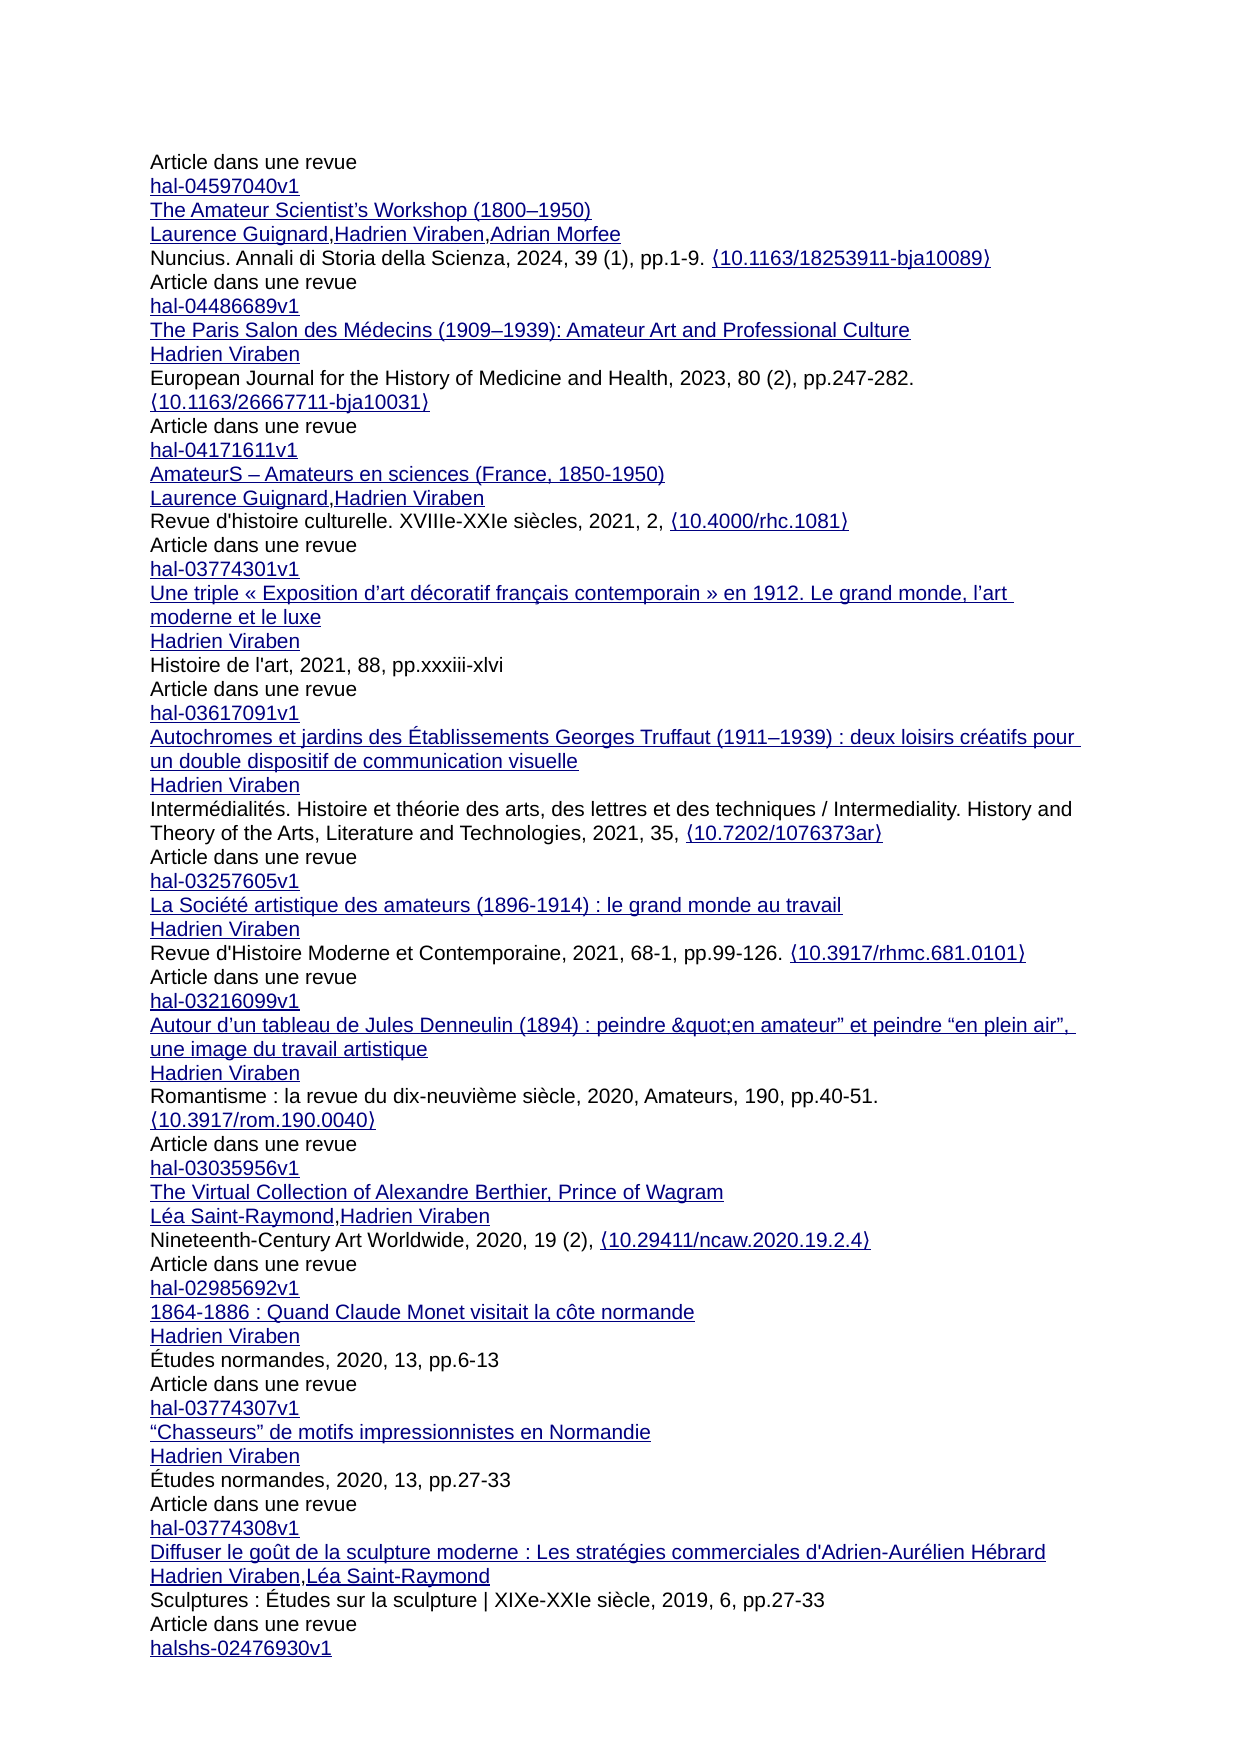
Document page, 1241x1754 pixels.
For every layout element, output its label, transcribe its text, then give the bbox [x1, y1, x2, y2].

table_cell Diffuser le goût de la sculpture moderne : Les stratégies commerciales d'Adrien-Aurélien Hébrard Hadrien Viraben,Léa Saint-Raymond Sculptures : Études sur la sculpture | XIXe-XXIe siècle, 2019, 6, pp.27-33 Article dans une revue halshs-02476930v1 [150, 1540, 1090, 1659]
table_cell “Chasseurs” de motifs impressionnistes en Normandie Hadrien Viraben Études normandes, 2020, 13, pp.27-33 Article dans une revue hal-03774308v1 [150, 1420, 1090, 1539]
table_cell AmateurS – Amateurs en sciences (France, 1850-1950) Laurence Guignard,Hadrien Viraben Revue d'histoire culturelle. XVIIIe-XXIe siècles, 2021, 2, ⟨10.4000/rhc.1081⟩ Article dans une revue hal-03774301v1 [150, 461, 1090, 581]
table_cell The Virtual Collection of Alexandre Berthier, Prince of Wagram Léa Saint-Raymond,Hadrien Viraben Nineteenth-Century Art Worldwide, 2020, 19 (2), ⟨10.29411/ncaw.2020.19.2.4⟩ Article dans une revue hal-02985692v1 [150, 1180, 1090, 1300]
table_cell La Société artistique des amateurs (1896-1914) : le grand monde au travail Hadrien Viraben Revue d'Histoire Moderne et Contemporaine, 2021, 68-1, pp.99-126. ⟨10.3917/rhmc.681.0101⟩ Article dans une revue hal-03216099v1 [150, 893, 1090, 1012]
table_cell Autochromes et jardins des Établissements Georges Truffaut (1911–1939) : deux loisirs créatifs pour un double dispositif de communication visuelle Hadrien Viraben Intermédialités. Histoire et théorie des arts, des lettres et des techniques / Intermediality. History and Theory of the Arts, Literature and Technologies, 2021, 35, ⟨10.7202/1076373ar⟩ Article dans une revue hal-03257605v1 [150, 725, 1090, 893]
table_cell Article dans une revue hal-04597040v1 [150, 150, 1090, 198]
table_cell The Amateur Scientist’s Workshop (1800–1950) Laurence Guignard,Hadrien Viraben,Adrian Morfee Nuncius. Annali di Storia della Scienza, 2024, 39 (1), pp.1-9. ⟨10.1163/18253911-bja10089⟩ Article dans une revue hal-04486689v1 [150, 198, 1090, 318]
table_cell Autour d’un tableau de Jules Denneulin (1894) : peindre &quot;en amateur” et peindre “en plein air”, une image du travail artistique Hadrien Viraben Romantisme : la revue du dix-neuvième siècle, 2020, Amateurs, 190, pp.40-51. ⟨10.3917/rom.190.0040⟩ Article dans une revue hal-03035956v1 [150, 1013, 1090, 1180]
table_cell 1864-1886 : Quand Claude Monet visitait la côte normande Hadrien Viraben Études normandes, 2020, 13, pp.6-13 Article dans une revue hal-03774307v1 [150, 1300, 1090, 1420]
table_cell Une triple « Exposition d’art décoratif français contemporain » en 1912. Le grand monde, l’art moderne et le luxe Hadrien Viraben Histoire de l'art, 2021, 88, pp.xxxiii-xlvi Article dans une revue hal-03617091v1 [150, 581, 1090, 725]
table_cell The Paris Salon des Médecins (1909–1939): Amateur Art and Professional Culture Hadrien Viraben European Journal for the History of Medicine and Health, 2023, 80 (2), pp.247-282. ⟨10.1163/26667711-bja10031⟩ Article dans une revue hal-04171611v1 [150, 318, 1090, 461]
